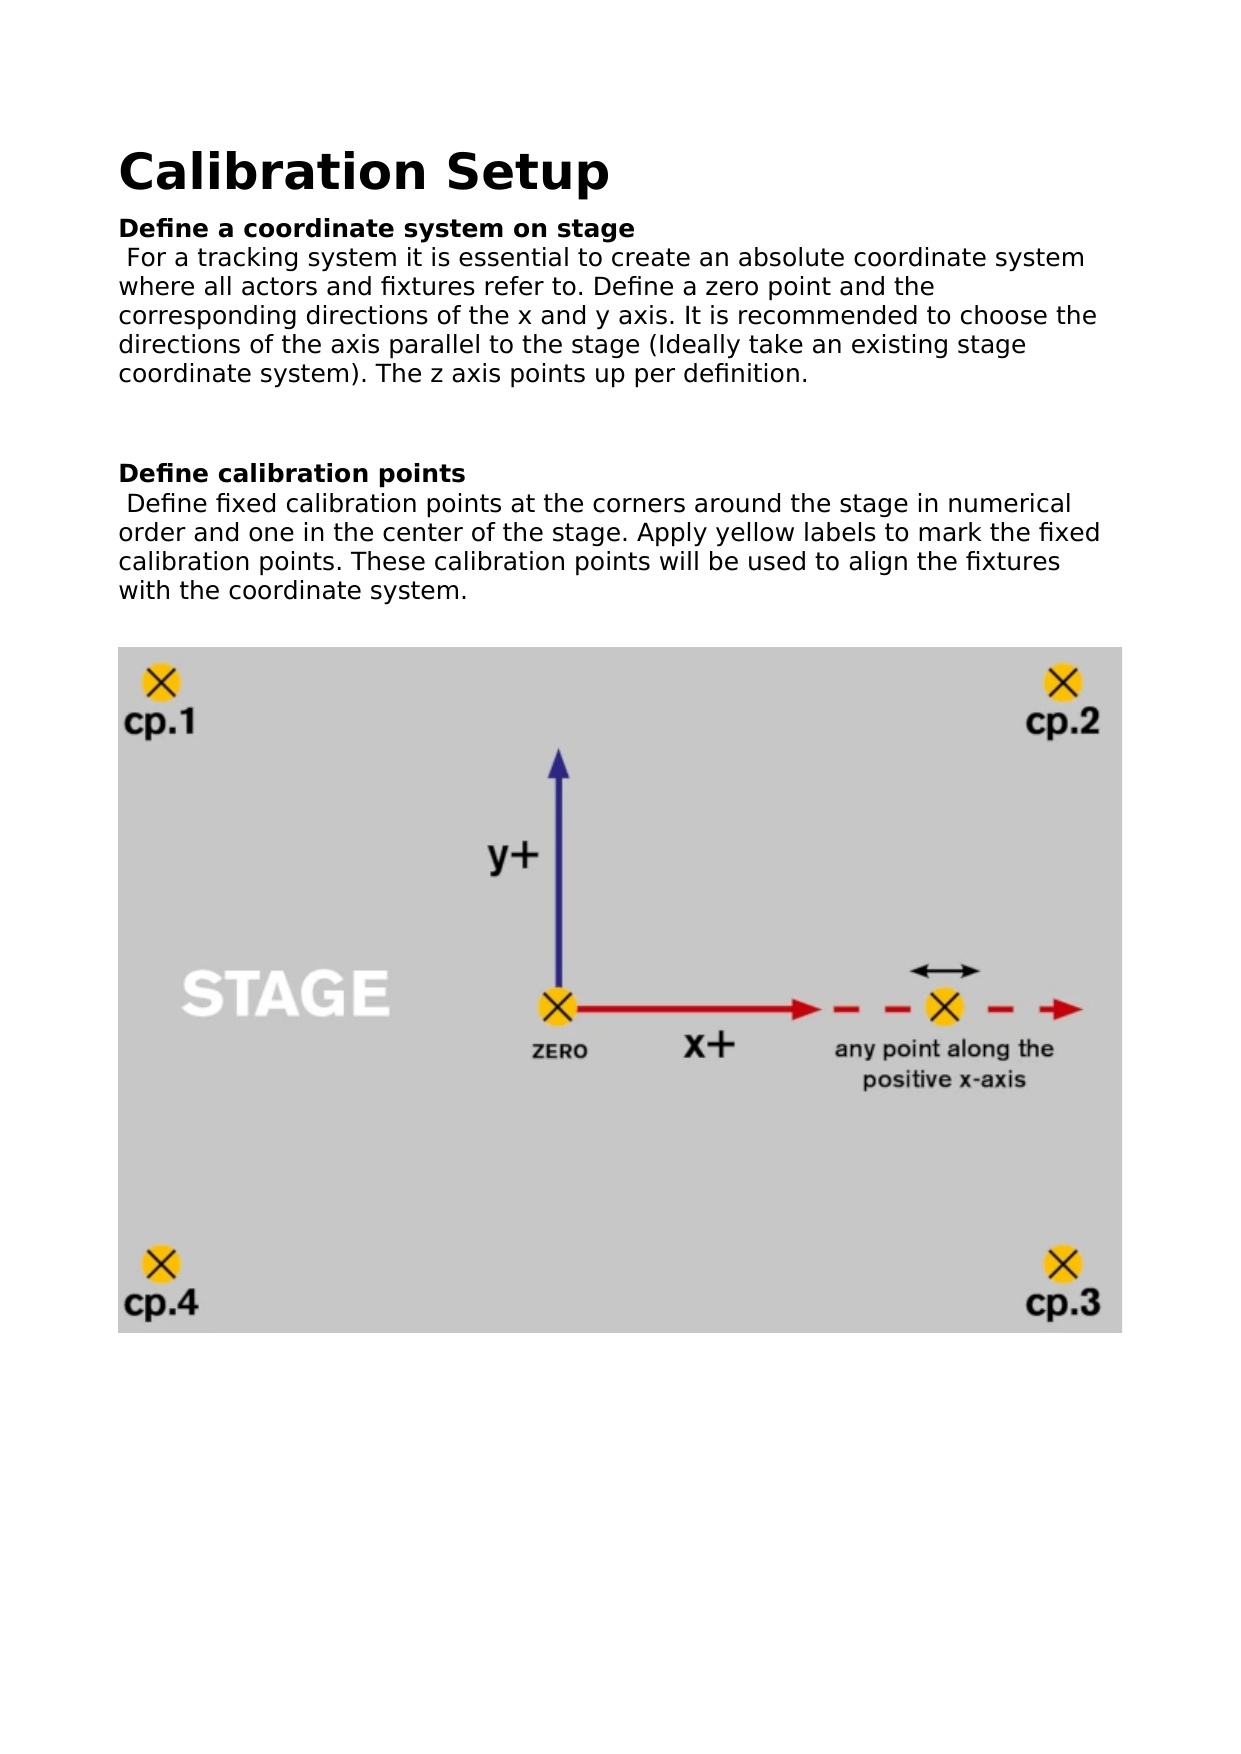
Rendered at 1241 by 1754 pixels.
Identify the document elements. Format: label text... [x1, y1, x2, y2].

picture [118, 647, 1123, 1333]
subtitle Calibration Setup [118, 143, 1122, 201]
text Define calibration points Define fixed calibration points at the corners around the stage in numerical order and one in the center of the stage. Apply yellow labels to mark the fixed calibration points. These calibration points will be used to align the fixtures with the coordinate system. [118, 460, 1122, 635]
text Define a coordinate system on stage For a tracking system it is essential to create an absolute coordinate system where all actors and fixtures refer to. Define a zero point and the corresponding directions of the x and y axis. It is recommended to choose the directions of the axis parallel to the stage (Ideally take an existing stage coordinate system). The z axis points up per definition. [118, 214, 1122, 447]
